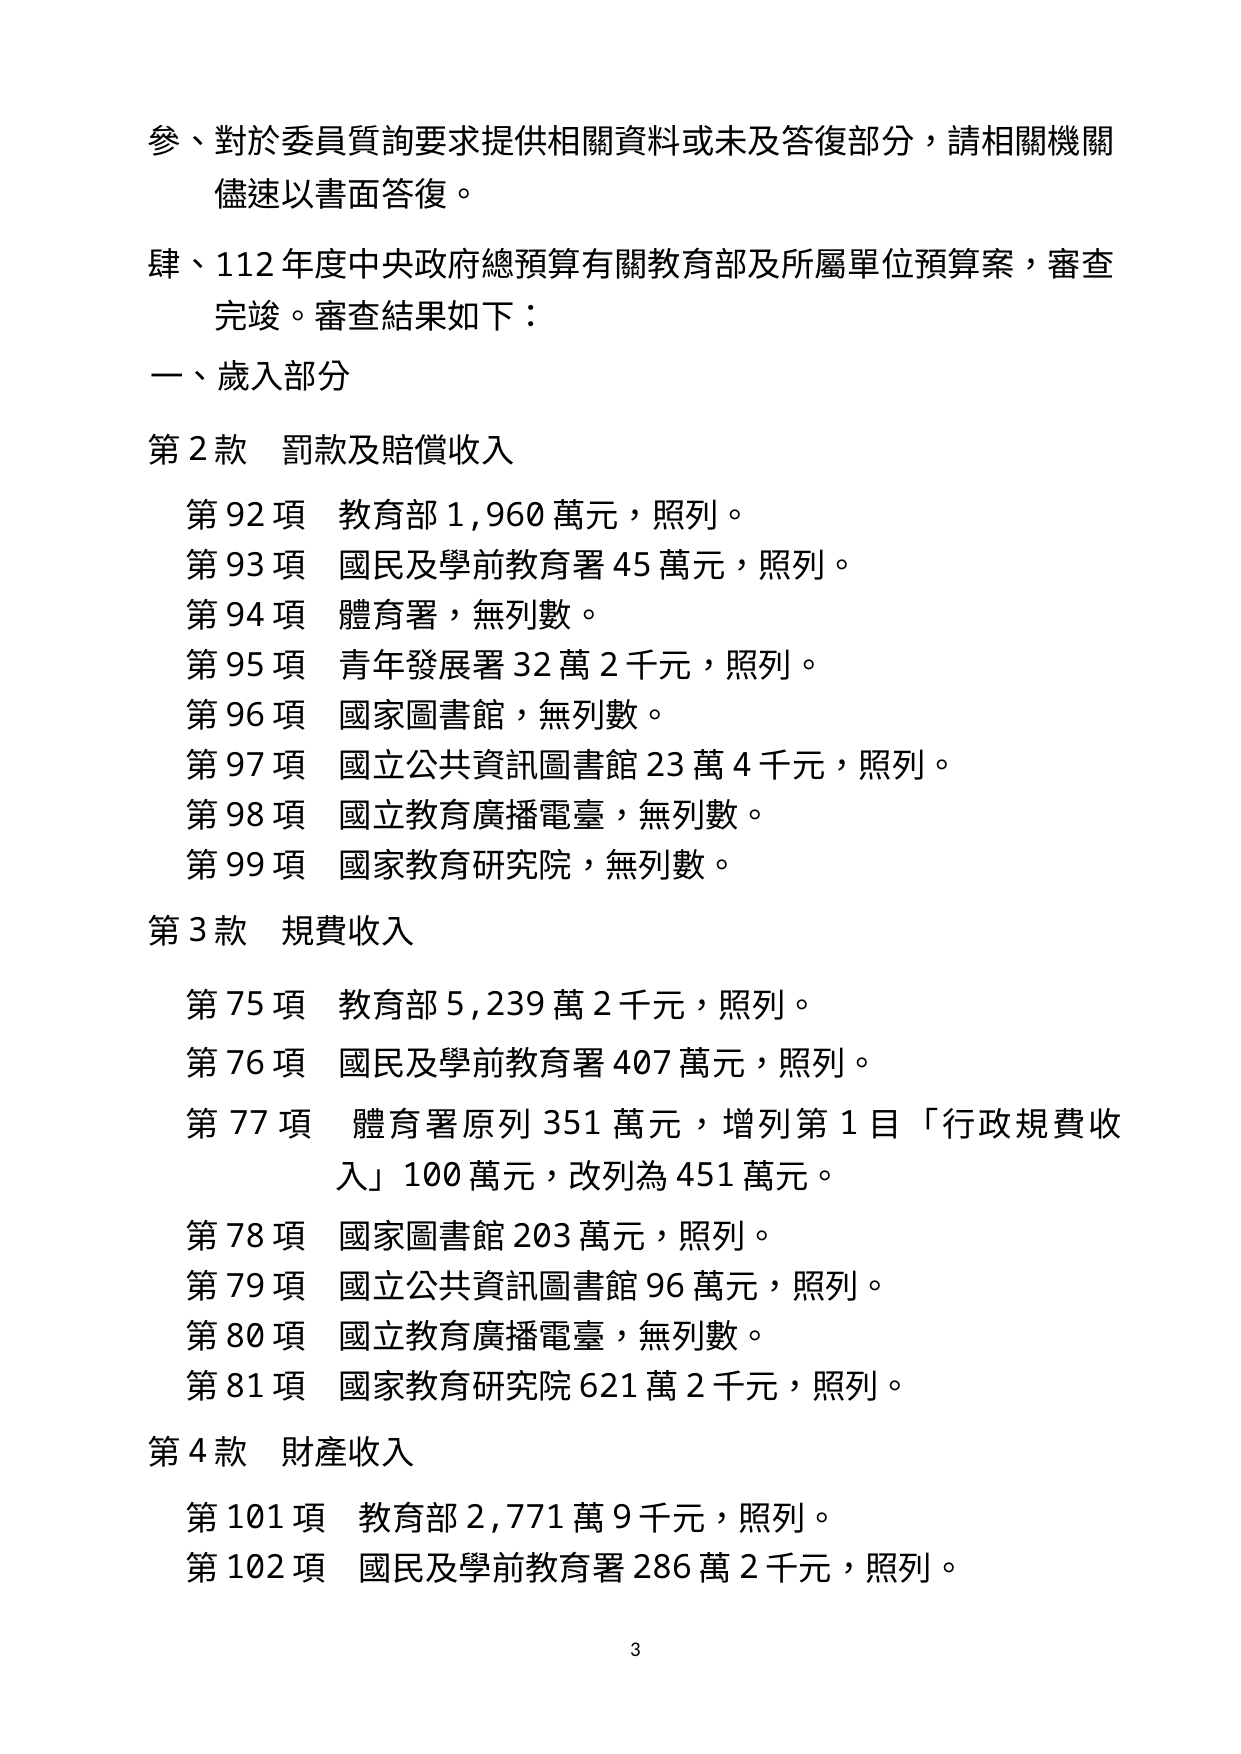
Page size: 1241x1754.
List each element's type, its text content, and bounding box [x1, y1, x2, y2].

text 第98項 國立教育廣播電臺，無列數。 [185, 798, 1122, 829]
text 第96項 國家圖書館，無列數。 [185, 698, 1122, 729]
text 第76項 國民及學前教育署407萬元，照列。 [185, 1046, 1122, 1077]
text 第3款 規費收入 [148, 898, 1122, 960]
text 參、對於委員質詢要求提供相關資料或未及答復部分，請相關機關儘速以書面答復。 [148, 112, 1122, 216]
text 第4款 財產收入 [148, 1418, 1122, 1481]
text 第99項 國家教育研究院，無列數。 [185, 848, 1122, 879]
text 肆、112年度中央政府總預算有關教育部及所屬單位預算案，審查完竣。審查結果如下： [148, 235, 1122, 339]
text 一、歲入部分 [150, 352, 1122, 398]
text 第78項 國家圖書館203萬元，照列。 [185, 1218, 1122, 1250]
text 第79項 國立公共資訊圖書館96萬元，照列。 [185, 1268, 1122, 1300]
text 第75項 教育部5,239萬2千元，照列。 [185, 979, 1122, 1027]
text 第2款 罰款及賠償收入 [148, 416, 1122, 479]
text 第92項 教育部1,960萬元，照列。 [185, 498, 1122, 529]
text 第97項 國立公共資訊圖書館23萬4千元，照列。 [185, 748, 1122, 779]
text 第77項 體育署原列351萬元，增列第1目「行政規費收入」100萬元，改列為451萬元。 [185, 1096, 1122, 1200]
text 第80項 國立教育廣播電臺，無列數。 [185, 1318, 1122, 1350]
text 第94項 體育署，無列數。 [185, 598, 1122, 629]
text 第101項 教育部2,771萬9千元，照列。 [185, 1500, 1122, 1531]
text 第81項 國家教育研究院621萬2千元，照列。 [185, 1368, 1122, 1400]
text 第95項 青年發展署32萬2千元，照列。 [185, 648, 1122, 679]
text 第102項 國民及學前教育署286萬2千元，照列。 [185, 1550, 1122, 1581]
text 第93項 國民及學前教育署45萬元，照列。 [185, 548, 1122, 579]
